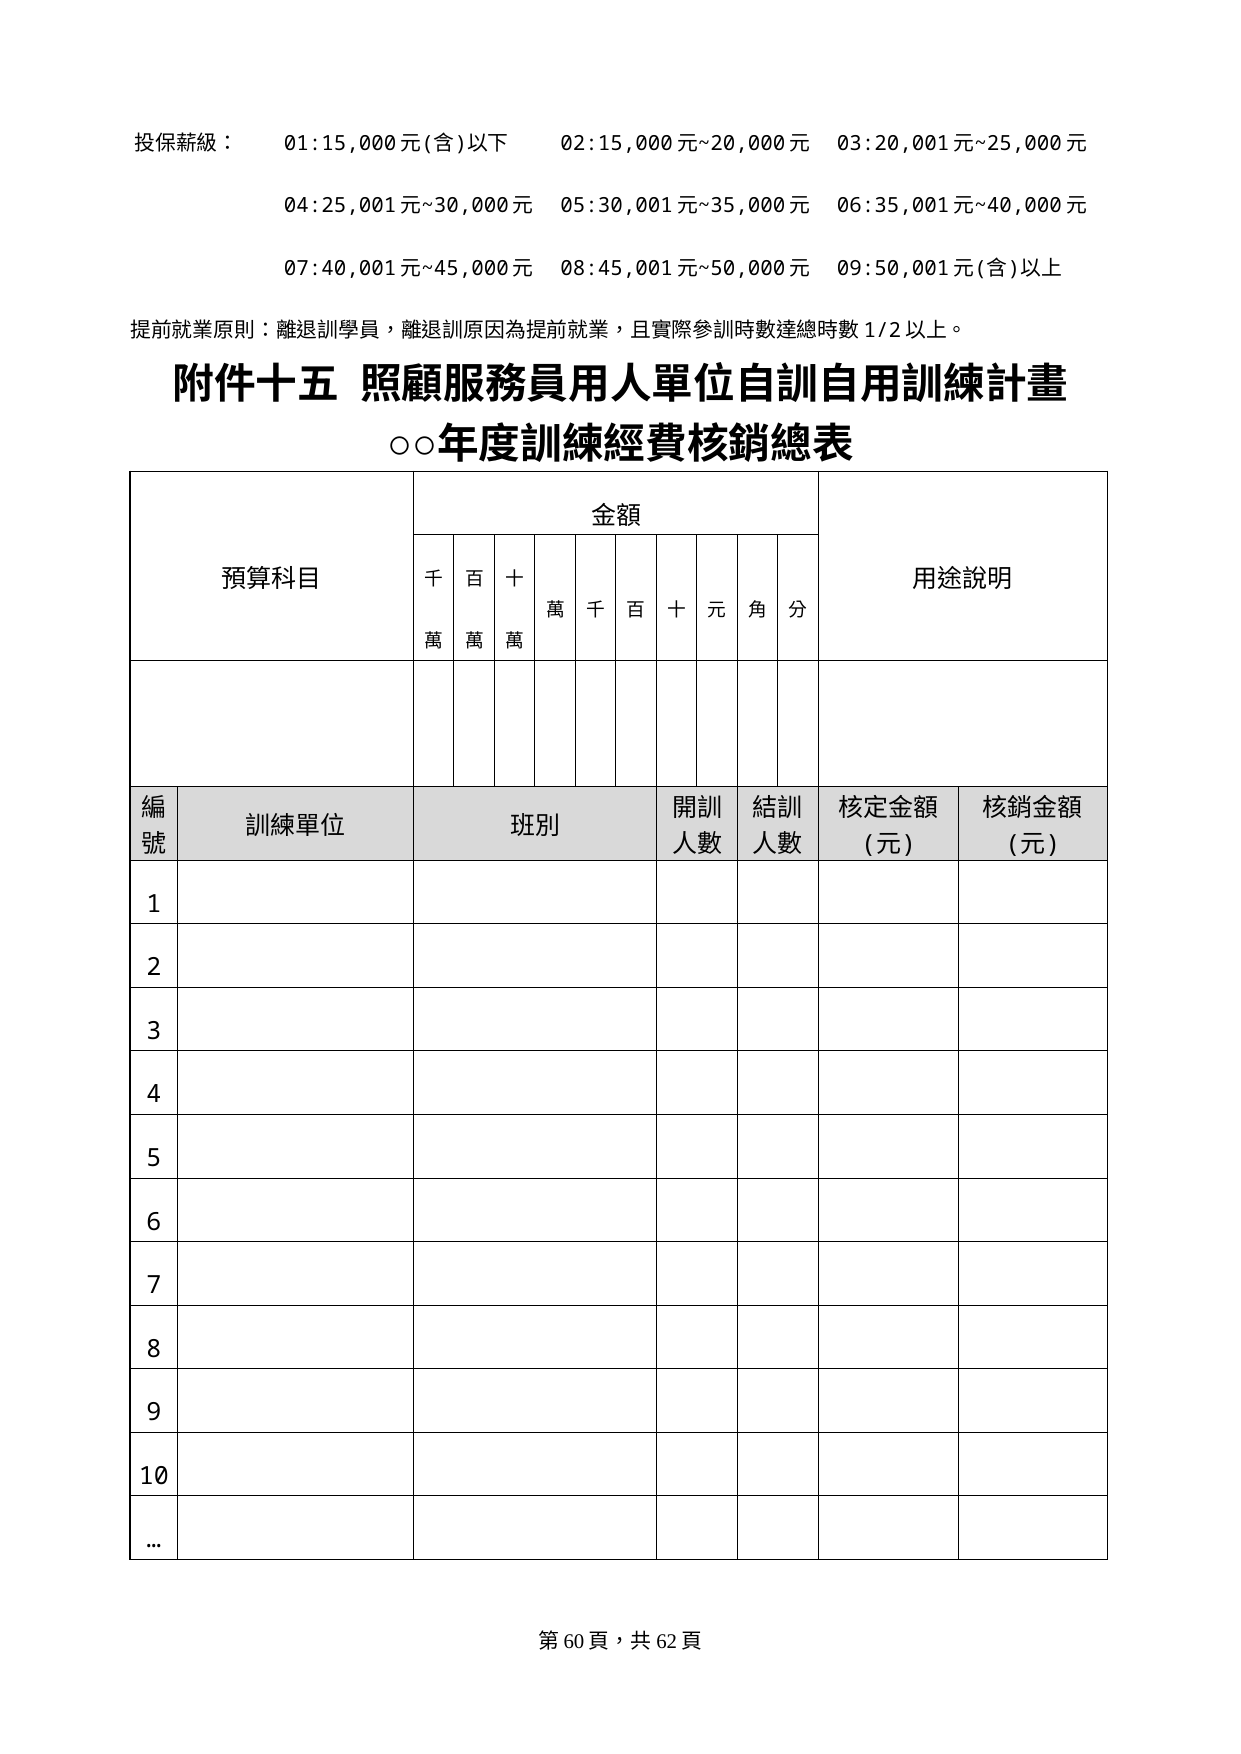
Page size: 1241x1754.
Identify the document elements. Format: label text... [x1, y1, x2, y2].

table_cell 3 [131, 988, 177, 1050]
text ○○年度訓練經費核銷總表 [130, 410, 1110, 471]
table_cell 百 [616, 535, 656, 660]
table_cell [738, 1115, 818, 1177]
table_cell [178, 1115, 413, 1177]
table_cell [959, 1369, 1107, 1432]
table_cell [819, 1242, 958, 1304]
table_cell [657, 1051, 737, 1114]
table_cell 核銷金額(元) [959, 787, 1107, 860]
table_cell [738, 1433, 818, 1495]
table_cell [738, 988, 818, 1050]
table_cell 4 [131, 1051, 177, 1114]
table_cell 千萬 [414, 535, 453, 660]
table_header 預算科目 [131, 472, 413, 660]
table_cell 班別 [414, 787, 656, 860]
table_cell [697, 661, 737, 786]
table_cell [657, 1115, 737, 1177]
table_cell [959, 1433, 1107, 1495]
table_cell [819, 1433, 958, 1495]
table_cell … [131, 1496, 177, 1559]
table_cell [819, 1051, 958, 1114]
table_cell [819, 988, 958, 1050]
table_cell [414, 861, 656, 923]
table_cell [819, 1369, 958, 1432]
table_cell [178, 861, 413, 923]
table_cell 10 [131, 1433, 177, 1495]
table_cell [454, 661, 494, 786]
table_cell 結訓 人數 [738, 787, 818, 860]
table_cell 開訓 人數 [657, 787, 737, 860]
table_cell [819, 861, 958, 923]
table_cell 十 [657, 535, 696, 660]
table_cell 元 [697, 535, 737, 660]
table_cell [535, 661, 575, 786]
table_cell [657, 1496, 737, 1559]
table_cell [959, 924, 1107, 987]
table_cell [657, 1369, 737, 1432]
table_cell [959, 1051, 1107, 1114]
table_cell [414, 924, 656, 987]
text 提前就業原則：離退訓學員，離退訓原因為提前就業，且實際參訓時數達總時數1/2以上。 [130, 287, 1110, 350]
table_cell [414, 1115, 656, 1177]
table_cell [959, 1306, 1107, 1368]
table_cell [657, 988, 737, 1050]
table_cell [178, 988, 413, 1050]
table_cell [657, 1179, 737, 1241]
table_cell [959, 988, 1107, 1050]
table_cell 6 [131, 1179, 177, 1241]
table_header 03:20,001元~25,000元 06:35,001元~40,000元 09:50,001元(含)以上 [834, 100, 1110, 287]
table_cell [959, 1242, 1107, 1304]
table_header 金額 [414, 472, 818, 534]
table_cell [178, 1369, 413, 1432]
table_cell [178, 1051, 413, 1114]
table_cell [414, 661, 453, 786]
table_header 用途說明 [819, 472, 1107, 660]
table_cell [414, 1179, 656, 1241]
table_cell 百萬 [454, 535, 494, 660]
table_cell [414, 1051, 656, 1114]
table_cell [738, 1306, 818, 1368]
table_cell 9 [131, 1369, 177, 1432]
table_cell [738, 1242, 818, 1304]
text 附件十五 照顧服務員用人單位自訓自用訓練計畫 [130, 350, 1110, 410]
table_cell [414, 1496, 656, 1559]
table_cell [495, 661, 534, 786]
table_cell [657, 861, 737, 923]
table_cell [576, 661, 615, 786]
table_cell 7 [131, 1242, 177, 1304]
table_cell 1 [131, 861, 177, 923]
table_cell [819, 1306, 958, 1368]
table_cell 千 [576, 535, 615, 660]
table_cell 2 [131, 924, 177, 987]
table_cell 編號 [131, 787, 177, 860]
table_cell [657, 1242, 737, 1304]
table_cell [819, 661, 1107, 786]
table_cell [414, 988, 656, 1050]
table_cell [178, 1179, 413, 1241]
table_cell [178, 924, 413, 987]
table_header 投保薪級： [131, 100, 281, 287]
table_cell [819, 1115, 958, 1177]
table_cell 訓練單位 [178, 787, 413, 860]
table_cell [959, 861, 1107, 923]
table_cell [819, 1179, 958, 1241]
table_header 01:15,000元(含)以下 04:25,001元~30,000元 07:40,001元~45,000元 [281, 100, 557, 287]
table_cell 5 [131, 1115, 177, 1177]
table_cell [178, 1433, 413, 1495]
table_cell [414, 1242, 656, 1304]
table_cell [959, 1496, 1107, 1559]
table_cell [414, 1369, 656, 1432]
table_cell 分 [778, 535, 818, 660]
table_cell [738, 1369, 818, 1432]
table_cell [414, 1433, 656, 1495]
table_header 02:15,000元~20,000元 05:30,001元~35,000元 08:45,001元~50,000元 [557, 100, 834, 287]
table_cell [738, 661, 777, 786]
table_cell [657, 661, 696, 786]
table_cell [657, 1306, 737, 1368]
table_cell [738, 1179, 818, 1241]
table_cell [657, 924, 737, 987]
table_cell [778, 661, 818, 786]
table_cell [959, 1179, 1107, 1241]
table_cell 萬 [535, 535, 575, 660]
table_cell [178, 1242, 413, 1304]
table_cell [178, 1496, 413, 1559]
table_cell [414, 1306, 656, 1368]
table_cell 十萬 [495, 535, 534, 660]
table_cell [131, 661, 413, 786]
table_cell [959, 1115, 1107, 1177]
table_cell 核定金額(元) [819, 787, 958, 860]
table_cell [178, 1306, 413, 1368]
table_cell [738, 1496, 818, 1559]
table_cell [738, 861, 818, 923]
table_cell [738, 1051, 818, 1114]
table_cell [738, 924, 818, 987]
table_cell 8 [131, 1306, 177, 1368]
table_cell [657, 1433, 737, 1495]
table_cell [819, 924, 958, 987]
table_cell 角 [738, 535, 777, 660]
table_cell [819, 1496, 958, 1559]
table_cell [616, 661, 656, 786]
